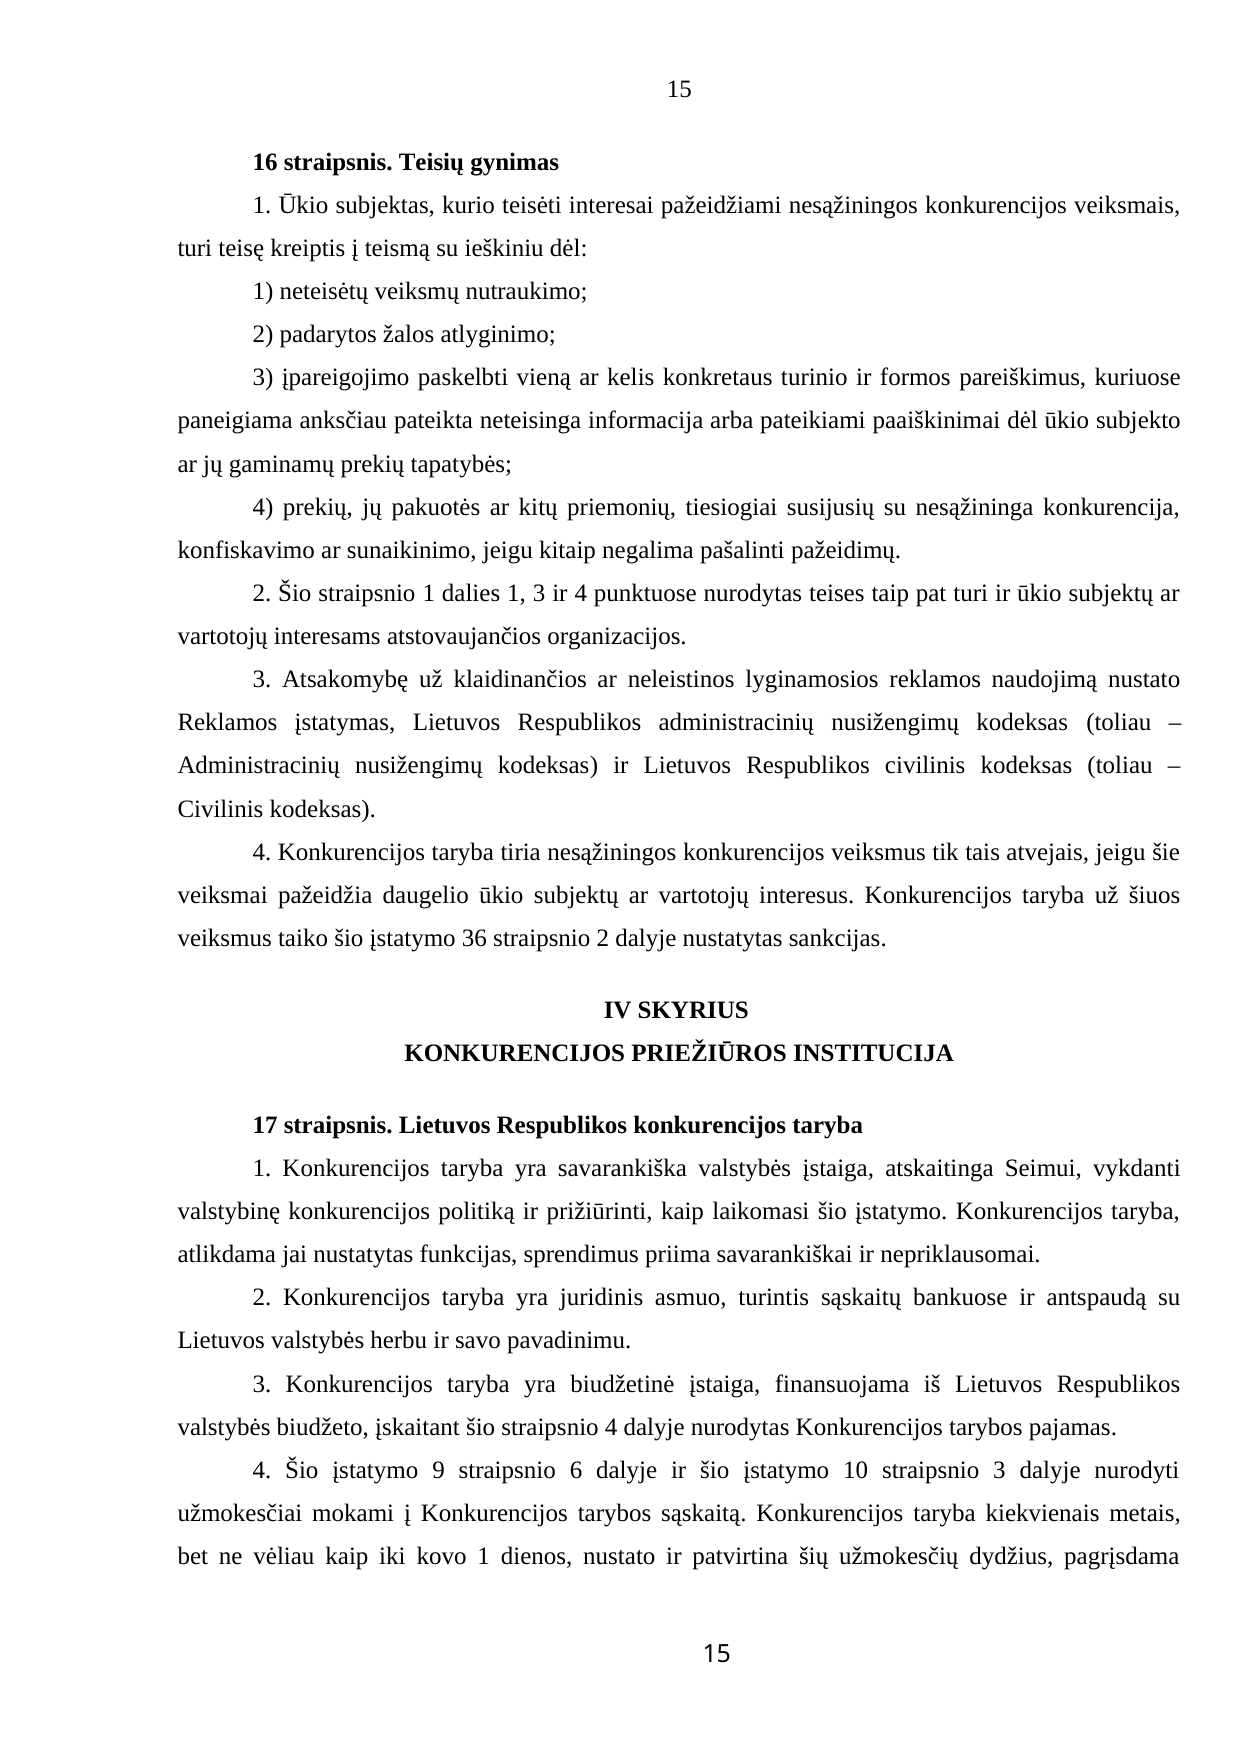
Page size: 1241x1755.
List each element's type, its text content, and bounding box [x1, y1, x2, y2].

text 3. Konkurencijos taryba yra biudžetinė įstaiga, finansuojama iš Lietuvos Respublikos valstybės biudžeto, įskaitant šio straipsnio 4 dalyje nurodytas Konkurencijos tarybos pajamas. [177, 1369, 1181, 1441]
text 1. Konkurencijos taryba yra savarankiška valstybės įstaiga, atskaitinga Seimui, vykdanti valstybinę konkurencijos politiką ir prižiūrinti, kaip laikomasi šio įstatymo. Konkurencijos taryba, atlikdama jai nustatytas funkcijas, sprendimus priima savarankiškai ir nepriklausomai. [177, 1153, 1181, 1268]
text 2. Šio straipsnio 1 dalies 1, 3 ir 4 punktuose nurodytas teises taip pat turi ir ūkio subjektų ar vartotojų interesams atstovaujančios organizacijos. [177, 578, 1181, 650]
text 17 straipsnis. Lietuvos Respublikos konkurencijos taryba [177, 1110, 1181, 1139]
text 4. Šio įstatymo 9 straipsnio 6 dalyje ir šio įstatymo 10 straipsnio 3 dalyje nurodyti užmokesčiai mokami į Konkurencijos tarybos sąskaitą. Konkurencijos taryba kiekvienais metais, bet ne vėliau kaip iki kovo 1 dienos, nustato ir patvirtina šių užmokesčių dydžius, pagrįsdama [177, 1455, 1181, 1570]
text KONKURENCIJOS PRIEŽIŪROS INSTITUCIJA [177, 1038, 1181, 1067]
text 4) prekių, jų pakuotės ar kitų priemonių, tiesiogiai susijusių su nesąžininga konkurencija, konfiskavimo ar sunaikinimo, jeigu kitaip negalima pašalinti pažeidimų. [177, 492, 1181, 564]
text 2) padarytos žalos atlyginimo; [177, 319, 1181, 348]
text 1) neteisėtų veiksmų nutraukimo; [177, 276, 1181, 305]
text 3) įpareigojimo paskelbti vieną ar kelis konkretaus turinio ir formos pareiškimus, kuriuose paneigiama anksčiau pateikta neteisinga informacija arba pateikiami paaiškinimai dėl ūkio subjekto ar jų gaminamų prekių tapatybės; [177, 362, 1181, 477]
text 2. Konkurencijos taryba yra juridinis asmuo, turintis sąskaitų bankuose ir antspaudą su Lietuvos valstybės herbu ir savo pavadinimu. [177, 1282, 1181, 1354]
text IV SKYRIUS [177, 995, 1181, 1024]
text 4. Konkurencijos taryba tiria nesąžiningos konkurencijos veiksmus tik tais atvejais, jeigu šie veiksmai pažeidžia daugelio ūkio subjektų ar vartotojų interesus. Konkurencijos taryba už šiuos veiksmus taiko šio įstatymo 36 straipsnio 2 dalyje nustatytas sankcijas. [177, 837, 1181, 952]
text 16 straipsnis. Teisių gynimas [177, 147, 1181, 176]
text 3. Atsakomybę už klaidinančios ar neleistinos lyginamosios reklamos naudojimą nustato Reklamos įstatymas, Lietuvos Respublikos administracinių nusižengimų kodeksas (toliau – Administracinių nusižengimų kodeksas) ir Lietuvos Respublikos civilinis kodeksas (toliau – Civilinis kodeksas). [177, 664, 1181, 822]
text 1. Ūkio subjektas, kurio teisėti interesai pažeidžiami nesąžiningos konkurencijos veiksmais, turi teisę kreiptis į teismą su ieškiniu dėl: [177, 190, 1181, 262]
